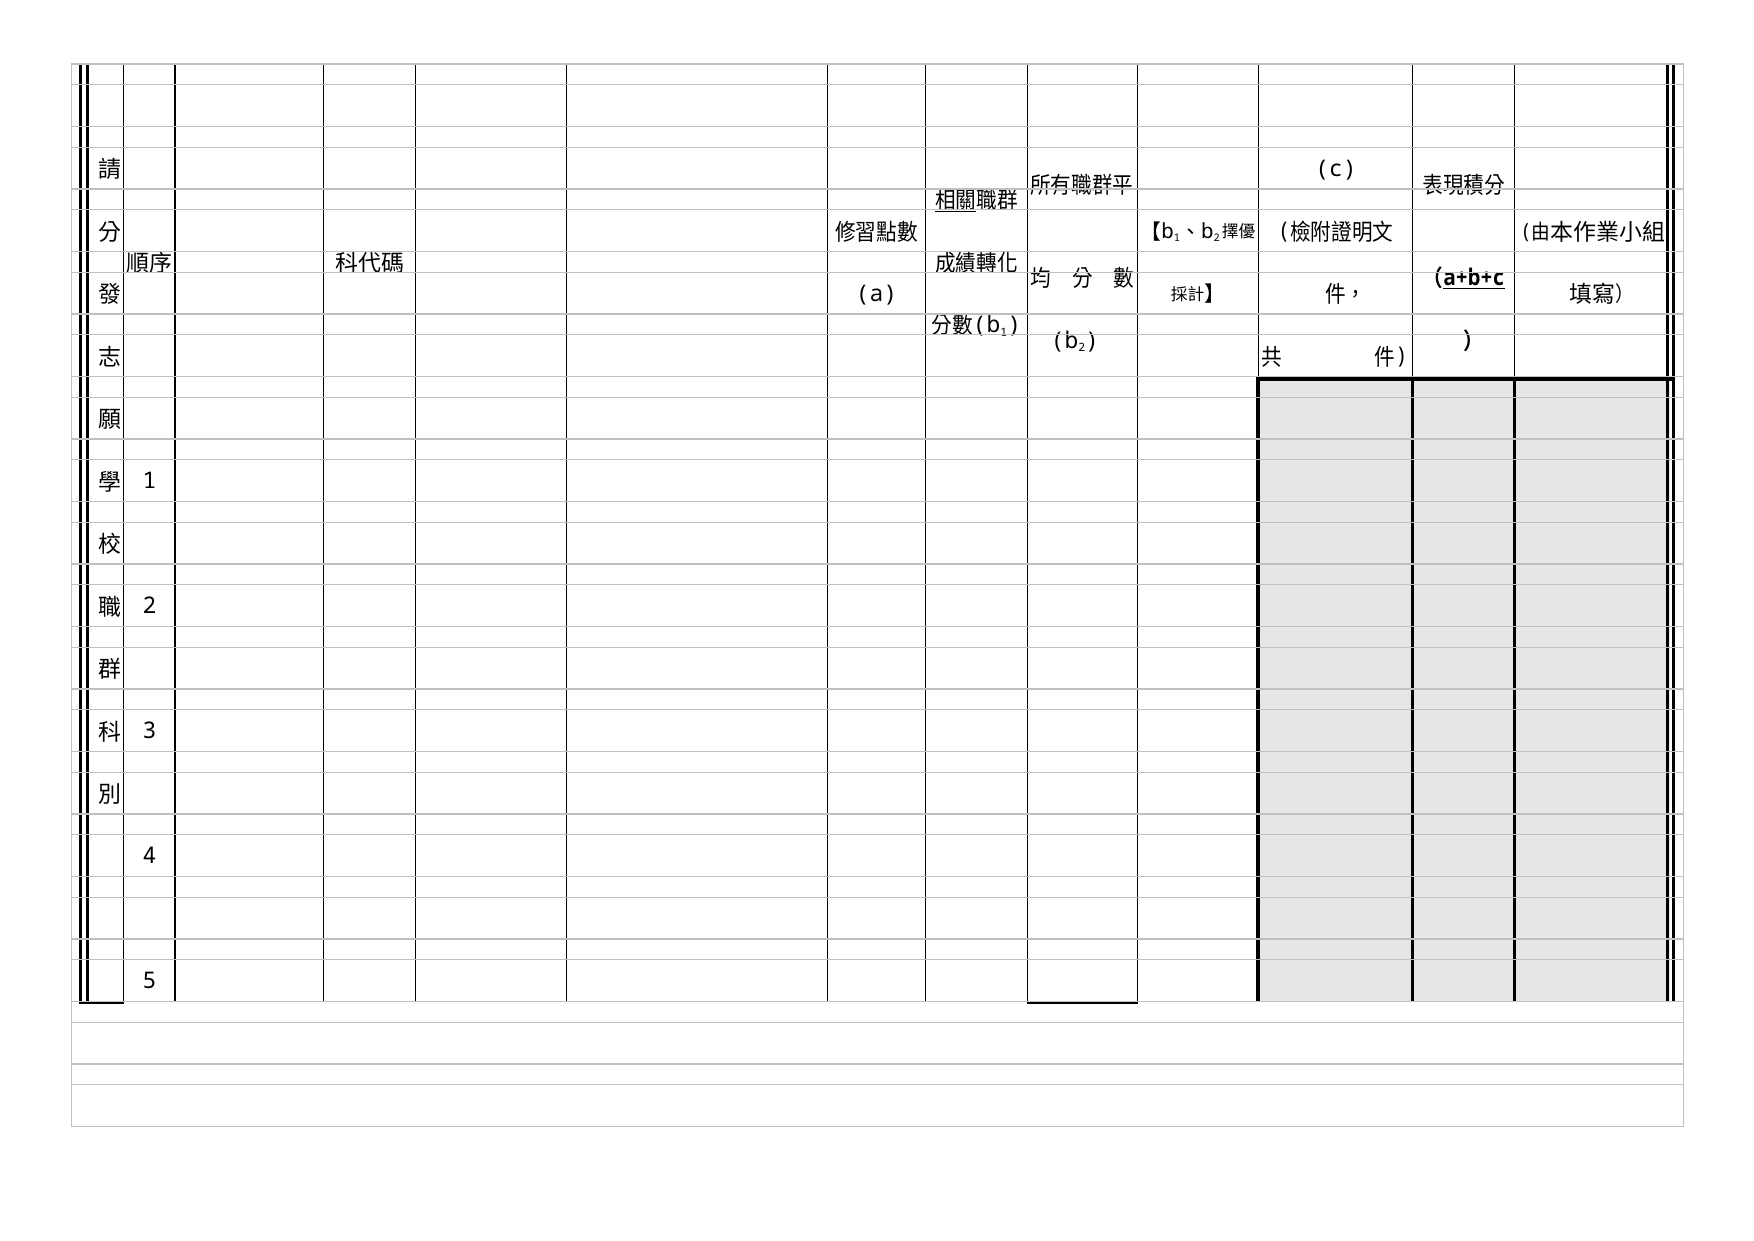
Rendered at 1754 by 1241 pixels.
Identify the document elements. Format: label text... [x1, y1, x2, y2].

table_cell [567, 85, 827, 126]
table_cell [176, 648, 323, 688]
table_cell 志願 順序 [124, 252, 134, 272]
table_cell (由本作業小組 [1515, 210, 1666, 251]
table_cell 別 [89, 773, 123, 813]
table_cell [1414, 565, 1513, 584]
table_cell [416, 648, 566, 688]
table_cell [416, 585, 566, 626]
table_cell [828, 710, 925, 751]
table_cell [124, 502, 174, 522]
table_cell [828, 898, 925, 938]
table_cell [176, 877, 323, 897]
table_cell [416, 210, 566, 251]
table_cell [416, 315, 566, 334]
table_cell 職群綜合表現積分 （a+b+c） [1413, 190, 1514, 209]
table_cell [1516, 585, 1666, 626]
table_cell [567, 565, 827, 584]
table_cell [1516, 648, 1666, 688]
table_cell 所有職群平 均分數(b2) [1028, 127, 1137, 147]
table_cell 學校及科代碼 [324, 65, 415, 84]
table_cell [1138, 398, 1256, 438]
table_cell [176, 627, 323, 647]
table_cell [176, 752, 323, 772]
table_cell [1260, 460, 1411, 501]
table_cell [567, 898, 827, 938]
table_cell [1138, 440, 1256, 459]
table_cell [1260, 440, 1411, 459]
table_cell [1028, 940, 1137, 959]
table_cell [828, 335, 925, 376]
table_cell [416, 148, 566, 188]
table_cell [1414, 898, 1513, 938]
table_cell 2 [124, 585, 174, 626]
table_cell [89, 190, 123, 209]
table_cell 願 [89, 398, 123, 438]
table_cell [1414, 523, 1513, 563]
table_cell [1138, 148, 1258, 188]
table_cell [828, 65, 925, 84]
table_cell [1028, 960, 1137, 1001]
table_cell [176, 335, 323, 376]
table_cell [1138, 85, 1258, 126]
table_cell 修習點數 [828, 210, 925, 251]
table_cell (檢附證明文 [1259, 210, 1412, 251]
table_cell 相關職群成績轉化分數(b1) [926, 148, 1027, 188]
table_cell [828, 148, 925, 188]
table_cell [176, 85, 323, 126]
table_cell [567, 710, 827, 751]
table_cell [926, 690, 1027, 709]
table_cell [1516, 835, 1666, 876]
table_cell [324, 940, 415, 959]
table_cell (c) [1259, 148, 1412, 188]
table_cell 學校及科代碼 [324, 273, 415, 313]
table_cell [1414, 381, 1513, 397]
table_cell 所有職群平 均分數(b2) [1028, 210, 1137, 251]
table_cell [416, 85, 566, 126]
table_cell [324, 752, 415, 772]
table_cell [1414, 960, 1513, 1001]
table_cell 職群綜合表現積分 （a+b+c） [1413, 85, 1514, 126]
table_cell [416, 710, 566, 751]
table_cell [89, 440, 123, 459]
table_cell [89, 815, 123, 834]
table_cell [1260, 940, 1411, 959]
table_cell 志願 順序 [124, 190, 174, 209]
table_cell [176, 148, 323, 188]
table_cell [926, 835, 1027, 876]
table_cell [1414, 940, 1513, 959]
table_cell [1260, 710, 1411, 751]
table_cell [324, 377, 415, 397]
table_cell [1138, 460, 1256, 501]
table_cell [89, 252, 123, 272]
table_cell [1260, 381, 1411, 397]
table_cell [926, 502, 1027, 522]
table_cell [828, 835, 925, 876]
table_cell [416, 460, 566, 501]
table_cell [567, 523, 827, 563]
table_cell [1260, 627, 1411, 647]
table_cell [1516, 773, 1666, 813]
table_cell [1516, 627, 1666, 647]
table_cell [828, 877, 925, 897]
table_cell 志願 順序 [124, 148, 174, 188]
table_cell [1028, 815, 1137, 834]
table_cell [567, 585, 827, 626]
table_cell [567, 65, 827, 84]
table_cell [926, 377, 1027, 397]
table_cell [1414, 815, 1513, 834]
table_cell [1515, 65, 1666, 84]
table_cell 所有職群平 均分數(b2) [1028, 65, 1137, 84]
table_cell [1414, 710, 1513, 751]
table_cell [1028, 377, 1137, 397]
table_cell 學校及科代碼 [372, 252, 415, 272]
table_cell 4 [124, 835, 174, 876]
table_cell 志願 順序 [152, 252, 174, 272]
table_cell [324, 877, 415, 897]
table_cell [416, 690, 566, 709]
table_cell [1260, 877, 1411, 897]
table_cell [567, 960, 827, 1001]
table_cell [1028, 565, 1137, 584]
table_cell [324, 523, 415, 563]
table_cell [828, 252, 925, 272]
table_cell [416, 627, 566, 647]
table_cell [1028, 502, 1137, 522]
table_cell [416, 440, 566, 459]
table_cell [1138, 377, 1256, 397]
table_cell 所有職群平 均分數(b2) [1028, 190, 1137, 209]
table_cell [124, 627, 174, 647]
table_cell 學校及科代碼 [324, 252, 342, 272]
table_cell [324, 773, 415, 813]
table_cell [416, 127, 566, 147]
table_cell 志願 順序 [124, 315, 174, 334]
table_cell 志願 順序 [124, 85, 174, 126]
table_cell [89, 502, 123, 522]
table_cell [1414, 877, 1513, 897]
table_cell 相關職群成績轉化分數(b1) [1009, 252, 1027, 272]
table_cell [416, 773, 566, 813]
table_cell [324, 585, 415, 626]
table_cell [1414, 752, 1513, 772]
table_cell [416, 815, 566, 834]
table_cell [1414, 460, 1513, 501]
table_cell [1260, 960, 1411, 1001]
table_cell [567, 460, 827, 501]
table_cell [176, 835, 323, 876]
table_cell [89, 65, 123, 84]
table_cell [567, 148, 827, 188]
table_cell [1516, 523, 1666, 563]
table_cell [1260, 502, 1411, 522]
table_cell [1138, 565, 1256, 584]
table_cell [1414, 648, 1513, 688]
table_cell 學校及科代碼 [342, 252, 352, 272]
table_cell [1260, 773, 1411, 813]
table_cell 件， [1259, 273, 1412, 313]
table_cell [1260, 815, 1411, 834]
table_cell [1259, 85, 1412, 126]
table_cell 所有職群平 均分數(b2) [1028, 148, 1137, 188]
table_cell 相關職群成績轉化分數(b1) [926, 335, 1027, 376]
table_cell [1028, 752, 1137, 772]
table_cell [1028, 877, 1137, 897]
table_cell [89, 960, 123, 1001]
table_cell [324, 815, 415, 834]
table_cell (a) [828, 273, 925, 313]
table_cell 相關職群成績轉化分數(b1) [948, 252, 980, 272]
table_cell [89, 627, 123, 647]
table_cell [1028, 627, 1137, 647]
table_cell [124, 565, 174, 584]
table_cell [1028, 773, 1137, 813]
table_cell [324, 648, 415, 688]
table_cell [1260, 585, 1411, 626]
table_cell [176, 898, 323, 938]
table_cell [567, 815, 827, 834]
table_cell [176, 210, 323, 251]
table_cell [176, 127, 323, 147]
table_cell [124, 815, 174, 834]
table_cell 學校及科代碼 [324, 85, 415, 126]
table_cell [828, 398, 925, 438]
table_cell [1028, 835, 1137, 876]
table_cell [567, 690, 827, 709]
table_cell [1259, 65, 1412, 84]
table_cell [828, 440, 925, 459]
table_cell [828, 960, 925, 1001]
table_cell [176, 565, 323, 584]
table_cell [1516, 940, 1666, 959]
table_cell [567, 273, 827, 313]
table_cell [176, 273, 323, 313]
table_cell [926, 627, 1027, 647]
table_cell 學校及科代碼 [364, 252, 375, 272]
table_cell [124, 940, 174, 959]
table_cell 學校及科代碼 [324, 190, 415, 209]
table_cell 3 [124, 710, 174, 751]
table_cell [1138, 127, 1258, 147]
table_cell [1138, 815, 1256, 834]
table_cell [1516, 877, 1666, 897]
table_cell [1516, 710, 1666, 751]
table_cell [124, 648, 174, 688]
table_cell 學校及科代碼 [324, 335, 415, 376]
table_cell 職 [89, 585, 123, 626]
table_cell [124, 773, 174, 813]
table_cell [926, 648, 1027, 688]
table_cell [1138, 835, 1256, 876]
table_cell [1515, 127, 1666, 147]
table_cell [926, 460, 1027, 501]
table_cell [1028, 710, 1137, 751]
table_cell 學校及科代碼 [354, 252, 365, 272]
table_cell [1138, 523, 1256, 563]
table_cell [1515, 148, 1666, 188]
table_cell [1138, 502, 1256, 522]
table_cell [828, 377, 925, 397]
table_cell [1414, 627, 1513, 647]
table_cell 相關職群成績轉化分數(b1) [967, 315, 1027, 334]
table_cell 共 件) [1259, 335, 1412, 376]
table_cell [1516, 460, 1666, 501]
table_cell 志願 順序 [124, 127, 174, 147]
table_cell [1259, 252, 1412, 272]
table_cell [926, 710, 1027, 751]
table_cell [89, 377, 123, 397]
table_cell [176, 773, 323, 813]
table_cell [416, 377, 566, 397]
table_cell [324, 460, 415, 501]
table_cell [1260, 523, 1411, 563]
table_cell 相關職群成績轉化分數(b1) [926, 85, 1027, 126]
table_cell 分 [89, 210, 123, 251]
table_cell [926, 940, 1027, 959]
table_cell [1516, 502, 1666, 522]
table_cell 相關職群成績轉化分數(b1) [926, 65, 1027, 84]
table_cell [176, 690, 323, 709]
table_cell [828, 773, 925, 813]
table_cell 志願 順序 [124, 210, 174, 251]
table_cell [416, 502, 566, 522]
table_cell [1414, 835, 1513, 876]
table_cell [1138, 898, 1256, 938]
table_cell [926, 585, 1027, 626]
table_cell [416, 398, 566, 438]
table_cell [89, 315, 123, 334]
table_cell [1259, 127, 1412, 147]
table_cell [416, 335, 566, 376]
table_cell [176, 377, 323, 397]
table_cell 職群綜合表現積分 （a+b+c） [1413, 148, 1514, 188]
table_cell [124, 877, 174, 897]
table_cell [1138, 940, 1256, 959]
table_cell 【b1、b2擇優 [1138, 210, 1258, 251]
table_cell [1138, 710, 1256, 751]
table_cell [926, 898, 1027, 938]
table_cell [828, 127, 925, 147]
table_cell [176, 960, 323, 1001]
table_cell [567, 190, 827, 209]
table_cell [926, 960, 1027, 1001]
table_cell [567, 940, 827, 959]
table_cell 職群綜合表現積分 （a+b+c） [1413, 65, 1514, 84]
table_cell [176, 190, 323, 209]
table_cell [567, 877, 827, 897]
table_cell 填寫） [1515, 273, 1666, 313]
table_cell [1028, 460, 1137, 501]
table_cell [1414, 440, 1513, 459]
table_cell 職群綜合表現積分 （a+b+c） [1413, 335, 1514, 376]
table_cell [89, 877, 123, 897]
table_cell [1138, 773, 1256, 813]
table_cell [1138, 335, 1258, 376]
table_cell 所有職群平 均分數(b2) [1028, 335, 1137, 376]
table_cell 採計】 [1138, 273, 1258, 313]
table_cell [1138, 252, 1258, 272]
table_cell [926, 877, 1027, 897]
table_cell [1516, 815, 1666, 834]
table_cell [567, 315, 827, 334]
table_cell [926, 440, 1027, 459]
table_cell [176, 585, 323, 626]
table_cell [124, 377, 174, 397]
table_cell 志 [89, 335, 123, 376]
table_cell [324, 898, 415, 938]
table_cell 職群綜合表現積分 （a+b+c） [1413, 127, 1514, 147]
table_cell 志願 順序 [136, 252, 160, 272]
table_cell [828, 815, 925, 834]
table_cell [1516, 752, 1666, 772]
table_cell [1260, 398, 1411, 438]
table_cell [1414, 773, 1513, 813]
table_cell 1 [124, 460, 174, 501]
table_cell [828, 648, 925, 688]
table_cell [416, 273, 566, 313]
table_cell 校 [89, 523, 123, 563]
table_cell [1138, 690, 1256, 709]
table_cell 相關職群成績轉化分數(b1) [926, 273, 1027, 313]
table_cell [89, 835, 123, 876]
table_cell [416, 752, 566, 772]
table_cell [567, 335, 827, 376]
table_cell [1515, 252, 1666, 272]
table_cell [1028, 398, 1137, 438]
table_cell [324, 565, 415, 584]
table_cell [926, 565, 1027, 584]
table_cell [1515, 315, 1666, 334]
table_cell 相關職群成績轉化分數(b1) [926, 210, 1027, 251]
table_cell [324, 440, 415, 459]
table_cell [1028, 898, 1137, 938]
table_cell [176, 523, 323, 563]
table_cell 相關職群成績轉化分數(b1) [926, 127, 1027, 147]
table_cell [176, 815, 323, 834]
table_cell [567, 398, 827, 438]
table_cell [1028, 690, 1137, 709]
table_cell [124, 523, 174, 563]
table_cell [416, 65, 566, 84]
table_cell [1138, 65, 1258, 84]
table_cell [124, 398, 174, 438]
table_cell 所有職群平 均分數(b2) [1028, 273, 1137, 313]
table_cell 學校及科代碼 [324, 315, 415, 334]
table_cell [324, 398, 415, 438]
table_cell [176, 502, 323, 522]
table_cell 職群綜合表現積分 （a+b+c） [1413, 273, 1514, 313]
table_cell [416, 877, 566, 897]
table_cell [1138, 315, 1258, 334]
table_cell [176, 65, 323, 84]
table_cell [416, 940, 566, 959]
table_cell [1260, 898, 1411, 938]
table_cell [176, 315, 323, 334]
table_cell [567, 835, 827, 876]
table_cell [567, 648, 827, 688]
table_cell [1515, 85, 1666, 126]
table_cell [176, 460, 323, 501]
table_cell 學校及科代碼 [324, 127, 415, 147]
table_cell [567, 440, 827, 459]
table_cell [89, 565, 123, 584]
table_cell [176, 710, 323, 751]
table_cell [828, 752, 925, 772]
table_cell [828, 627, 925, 647]
table_cell [1515, 335, 1666, 376]
table_cell [324, 502, 415, 522]
table_cell [1515, 190, 1666, 209]
table_cell 志願 順序 [124, 273, 174, 313]
table_cell [89, 690, 123, 709]
table_cell [1414, 398, 1513, 438]
table_cell [89, 898, 123, 938]
table_cell 學校及科代碼 [324, 210, 415, 251]
table_cell [1516, 440, 1666, 459]
table_cell [1138, 627, 1256, 647]
table_cell [828, 565, 925, 584]
table_cell [416, 565, 566, 584]
table_cell [567, 377, 827, 397]
table_cell 志願 順序 [124, 65, 174, 84]
table_cell [176, 440, 323, 459]
table_cell [828, 585, 925, 626]
table_cell [176, 940, 323, 959]
table_cell [567, 773, 827, 813]
table_cell [1516, 398, 1666, 438]
table_cell [926, 398, 1027, 438]
table_cell [1259, 315, 1412, 334]
table_cell [926, 752, 1027, 772]
table_cell [1516, 565, 1666, 584]
table_cell [176, 252, 323, 272]
table_cell 職群綜合表現積分 （a+b+c） [1413, 252, 1514, 272]
table_cell [89, 940, 123, 959]
table_cell [567, 502, 827, 522]
table_cell [1138, 190, 1258, 209]
table_cell [1516, 960, 1666, 1001]
table_cell 所有職群平 均分數(b2) [1028, 315, 1137, 334]
table_cell [324, 690, 415, 709]
table_cell 所有職群平 均分數(b2) [1028, 85, 1137, 126]
table_cell [124, 690, 174, 709]
table_cell 科 [89, 710, 123, 751]
table_cell [1414, 502, 1513, 522]
table_cell 發 [89, 273, 123, 313]
table_cell [416, 835, 566, 876]
table_cell [567, 627, 827, 647]
table_cell [567, 127, 827, 147]
table_cell [1138, 585, 1256, 626]
table_cell [416, 252, 566, 272]
table_cell [1414, 585, 1513, 626]
table_cell [416, 523, 566, 563]
table_cell [124, 898, 174, 938]
table_cell [1138, 648, 1256, 688]
table_cell 職群綜合表現積分 （a+b+c） [1413, 210, 1514, 251]
table_cell [1028, 523, 1137, 563]
table_cell [1516, 898, 1666, 938]
table_cell [828, 690, 925, 709]
table_cell 群 [89, 648, 123, 688]
table_cell 志願 順序 [124, 335, 174, 376]
table_cell [828, 85, 925, 126]
table_cell [1516, 381, 1666, 397]
table_cell 5 [124, 960, 174, 1001]
table_cell [1260, 648, 1411, 688]
table_cell [926, 523, 1027, 563]
table_cell [416, 190, 566, 209]
table_cell [828, 940, 925, 959]
table_cell [176, 398, 323, 438]
table_cell [124, 752, 174, 772]
table_cell [828, 315, 925, 334]
table_cell [926, 815, 1027, 834]
table_cell 學校及科代碼 [324, 148, 415, 188]
table_cell 所有職群平 均分數(b2) [1028, 252, 1137, 272]
table_cell [828, 190, 925, 209]
table_cell [1260, 565, 1411, 584]
table_cell [1138, 752, 1256, 772]
table_cell [1414, 690, 1513, 709]
table_cell [416, 898, 566, 938]
table_cell [324, 835, 415, 876]
table_cell [1259, 190, 1412, 209]
table_cell [567, 252, 827, 272]
table_cell [1138, 877, 1256, 897]
table_cell [567, 210, 827, 251]
table_cell [1516, 690, 1666, 709]
table_cell [567, 752, 827, 772]
table_cell [1260, 835, 1411, 876]
table_cell [1260, 690, 1411, 709]
table_cell [1138, 960, 1256, 1001]
table_cell [324, 960, 415, 1001]
table_cell 請 [89, 148, 123, 188]
table_cell [89, 85, 123, 126]
table_cell [324, 627, 415, 647]
table_cell [1260, 752, 1411, 772]
table_cell 學 [89, 460, 123, 501]
table_cell [1028, 648, 1137, 688]
table_cell [124, 440, 174, 459]
table_cell [324, 710, 415, 751]
table_cell 相關職群成績轉化分數(b1) [926, 252, 946, 272]
table_cell [828, 502, 925, 522]
table_cell [1028, 585, 1137, 626]
table_cell [1028, 440, 1137, 459]
table_cell [926, 773, 1027, 813]
table_cell [89, 752, 123, 772]
table_cell [416, 960, 566, 1001]
table_cell [828, 523, 925, 563]
table_cell 職群綜合表現積分 （a+b+c） [1413, 315, 1514, 334]
table_cell [89, 127, 123, 147]
table_cell [828, 460, 925, 501]
